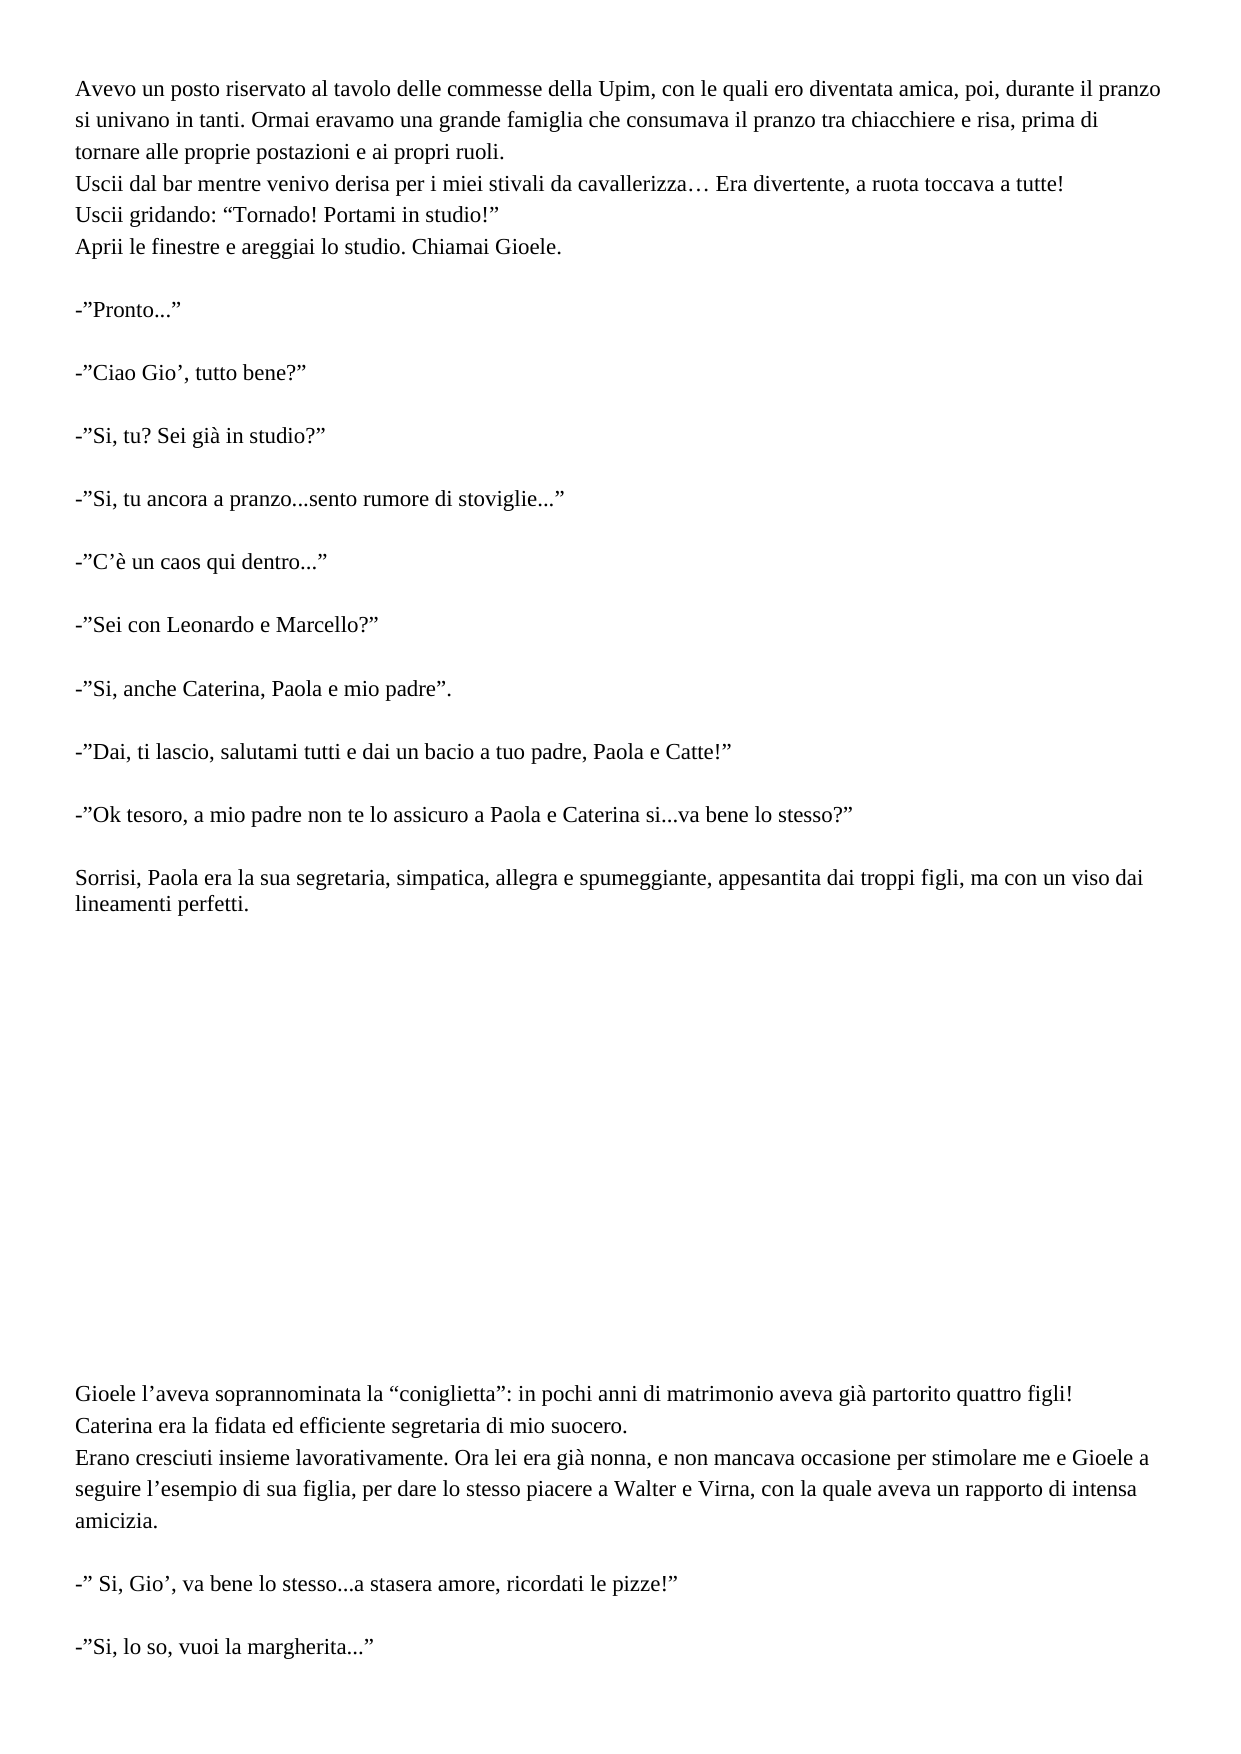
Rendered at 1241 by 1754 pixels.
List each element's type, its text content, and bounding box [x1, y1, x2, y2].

text -”Ok tesoro, a mio padre non te lo assicuro a Paola e Caterina si...va bene lo stesso?” [75, 801, 1165, 827]
text -” Si, Gio’, va bene lo stesso...a stasera amore, ricordati le pizze!” [75, 1570, 1165, 1596]
text -”Ciao Gio’, tutto bene?” [75, 359, 1165, 385]
text Caterina era la fidata ed efficiente segretaria di mio suocero. [75, 1412, 1165, 1438]
text Aprii le finestre e areggiai lo studio. Chiamai Gioele. [75, 233, 1165, 259]
text -”Si, tu ancora a pranzo...sento rumore di stoviglie...” [75, 485, 1165, 512]
text Erano cresciuti insieme lavorativamente. Ora lei era già nonna, e non mancava occasione per stimolare me e Gioele a seguire l’esempio di sua figlia, per dare lo stesso piacere a Walter e Virna, con la quale aveva un rapporto di intensa amicizia. [75, 1443, 1165, 1533]
text Avevo un posto riservato al tavolo delle commesse della Upim, con le quali ero diventata amica, poi, durante il pranzo si univano in tanti. Ormai eravamo una grande famiglia che consumava il pranzo tra chiacchiere e risa, prima di tornare alle proprie postazioni e ai propri ruoli. [75, 75, 1165, 164]
text Sorrisi, Paola era la sua segretaria, simpatica, allegra e spumeggiante, appesantita dai troppi figli, ma con un viso dai lineamenti perfetti. [75, 864, 1165, 917]
text -”Dai, ti lascio, salutami tutti e dai un bacio a tuo padre, Paola e Catte!” [75, 738, 1165, 764]
text -”Pronto...” [75, 296, 1165, 322]
text Uscii dal bar mentre venivo derisa per i miei stivali da cavallerizza… Era divertente, a ruota toccava a tutte! Uscii gridando: “Tornado! Portami in studio!” [75, 170, 1165, 228]
text Gioele l’aveva soprannominata la “coniglietta”: in pochi anni di matrimonio aveva già partorito quattro figli! [75, 1380, 1165, 1407]
text -”Si, lo so, vuoi la margherita...” [75, 1633, 1165, 1659]
text -”Sei con Leonardo e Marcello?” [75, 612, 1165, 638]
text -”Si, tu? Sei già in studio?” [75, 422, 1165, 448]
text -”Si, anche Caterina, Paola e mio padre”. [75, 675, 1165, 701]
text -”C’è un caos qui dentro...” [75, 548, 1165, 575]
